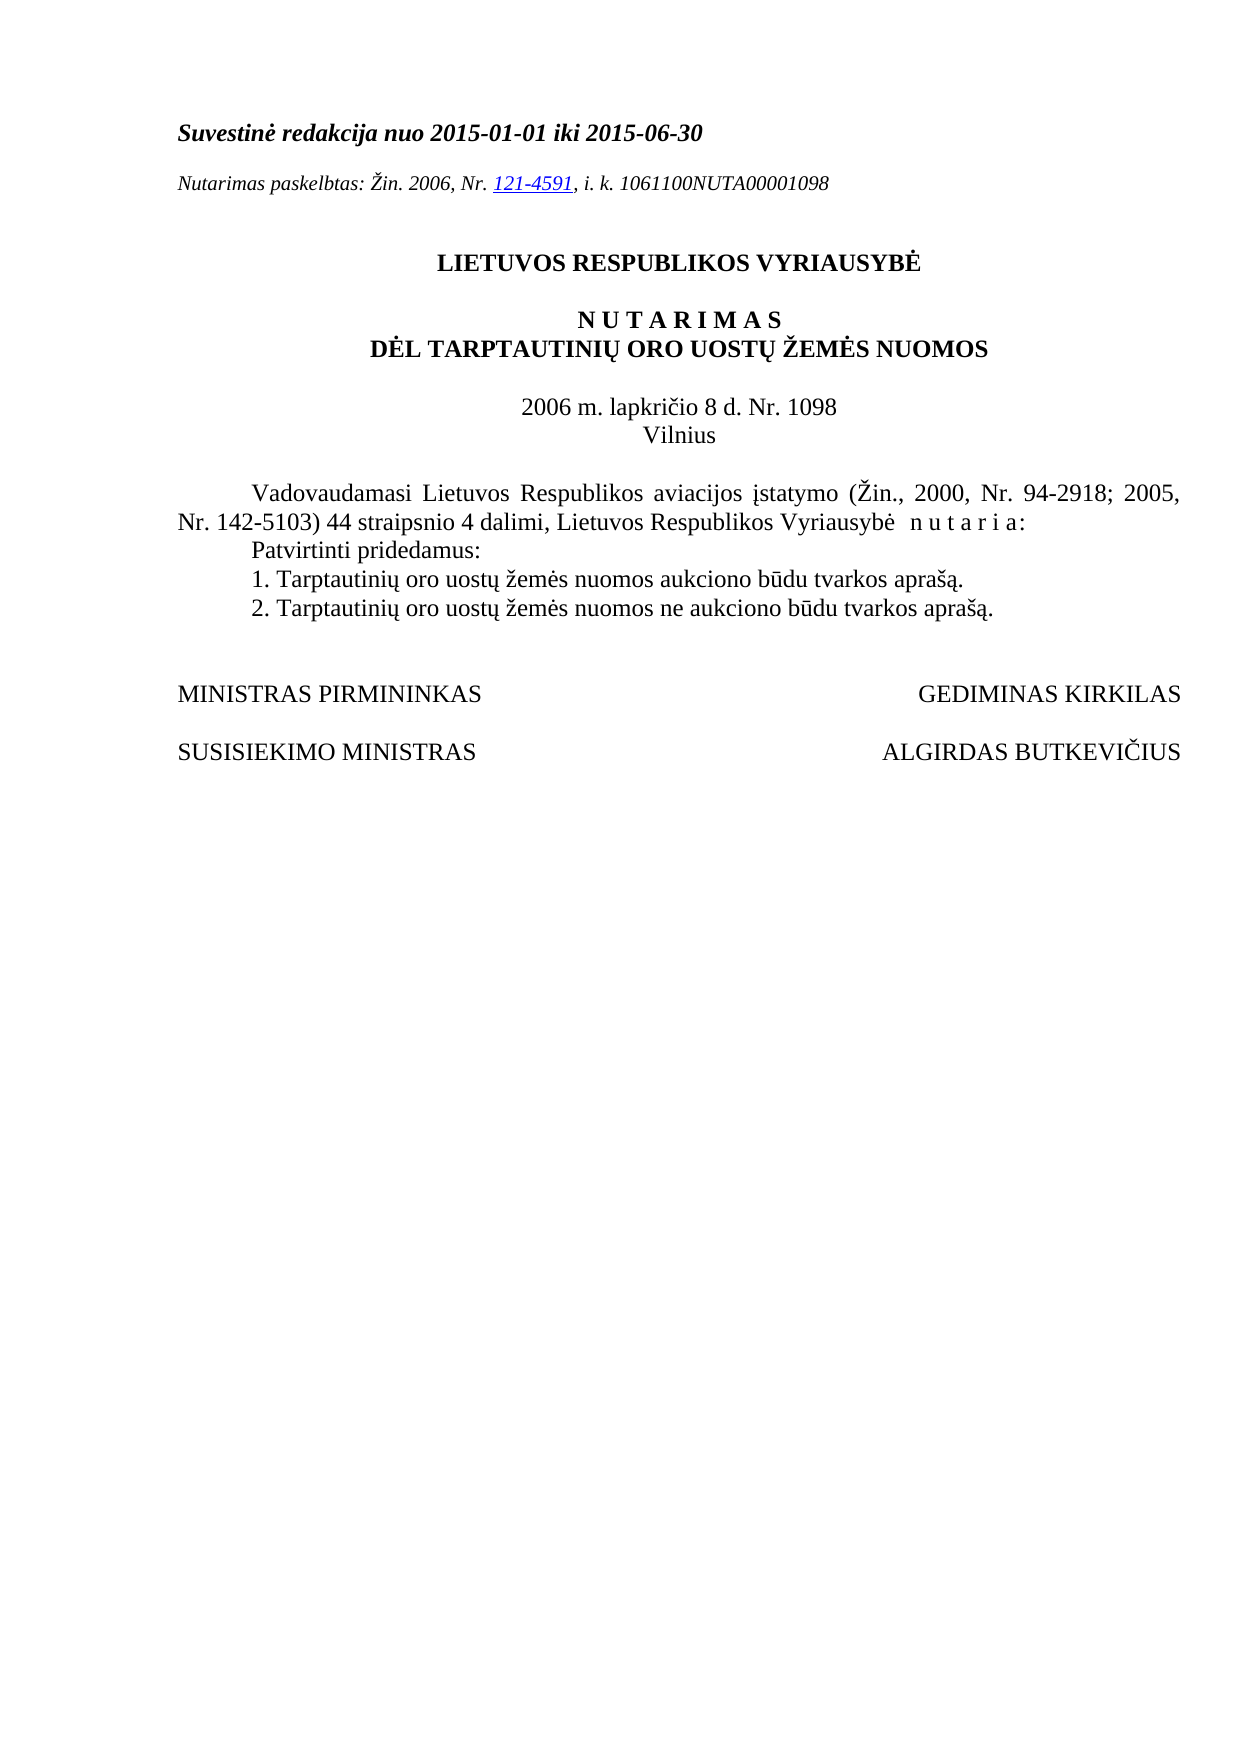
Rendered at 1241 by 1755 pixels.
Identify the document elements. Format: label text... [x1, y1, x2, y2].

text Susisiekimo ministras Algirdas Butkevičius [177, 737, 1181, 765]
text Nutarimas paskelbtas: Žin. 2006, Nr. 121-4591, i. k. 1061100NUTA00001098 [177, 171, 1181, 195]
text Ministras Pirmininkas Gediminas Kirkilas [177, 679, 1181, 708]
text Vilnius [177, 420, 1181, 449]
text DĖL TARPTAUTINIŲ ORO UOSTŲ ŽEMĖS NUOMOS [177, 334, 1181, 363]
text LIETUVOS RESPUBLIKOS VYRIAUSYBĖ [177, 248, 1181, 277]
text 2006 m. lapkričio 8 d. Nr. 1098 [177, 392, 1181, 420]
text Vadovaudamasi Lietuvos Respublikos aviacijos įstatymo (Žin., 2000, Nr. 94-2918; 2005, Nr. 142-5103) 44 straipsnio 4 dalimi, Lietuvos Respublikos Vyriausybė nutaria: [177, 478, 1181, 535]
text 1. Tarptautinių oro uostų žemės nuomos aukciono būdu tvarkos aprašą. [177, 564, 1181, 593]
text Suvestinė redakcija nuo 2015-01-01 iki 2015-06-30 [177, 118, 1181, 147]
text Patvirtinti pridedamus: [177, 535, 1181, 564]
text 2. Tarptautinių oro uostų žemės nuomos ne aukciono būdu tvarkos aprašą. [177, 593, 1181, 622]
text N U T A R I M A S [177, 305, 1181, 334]
